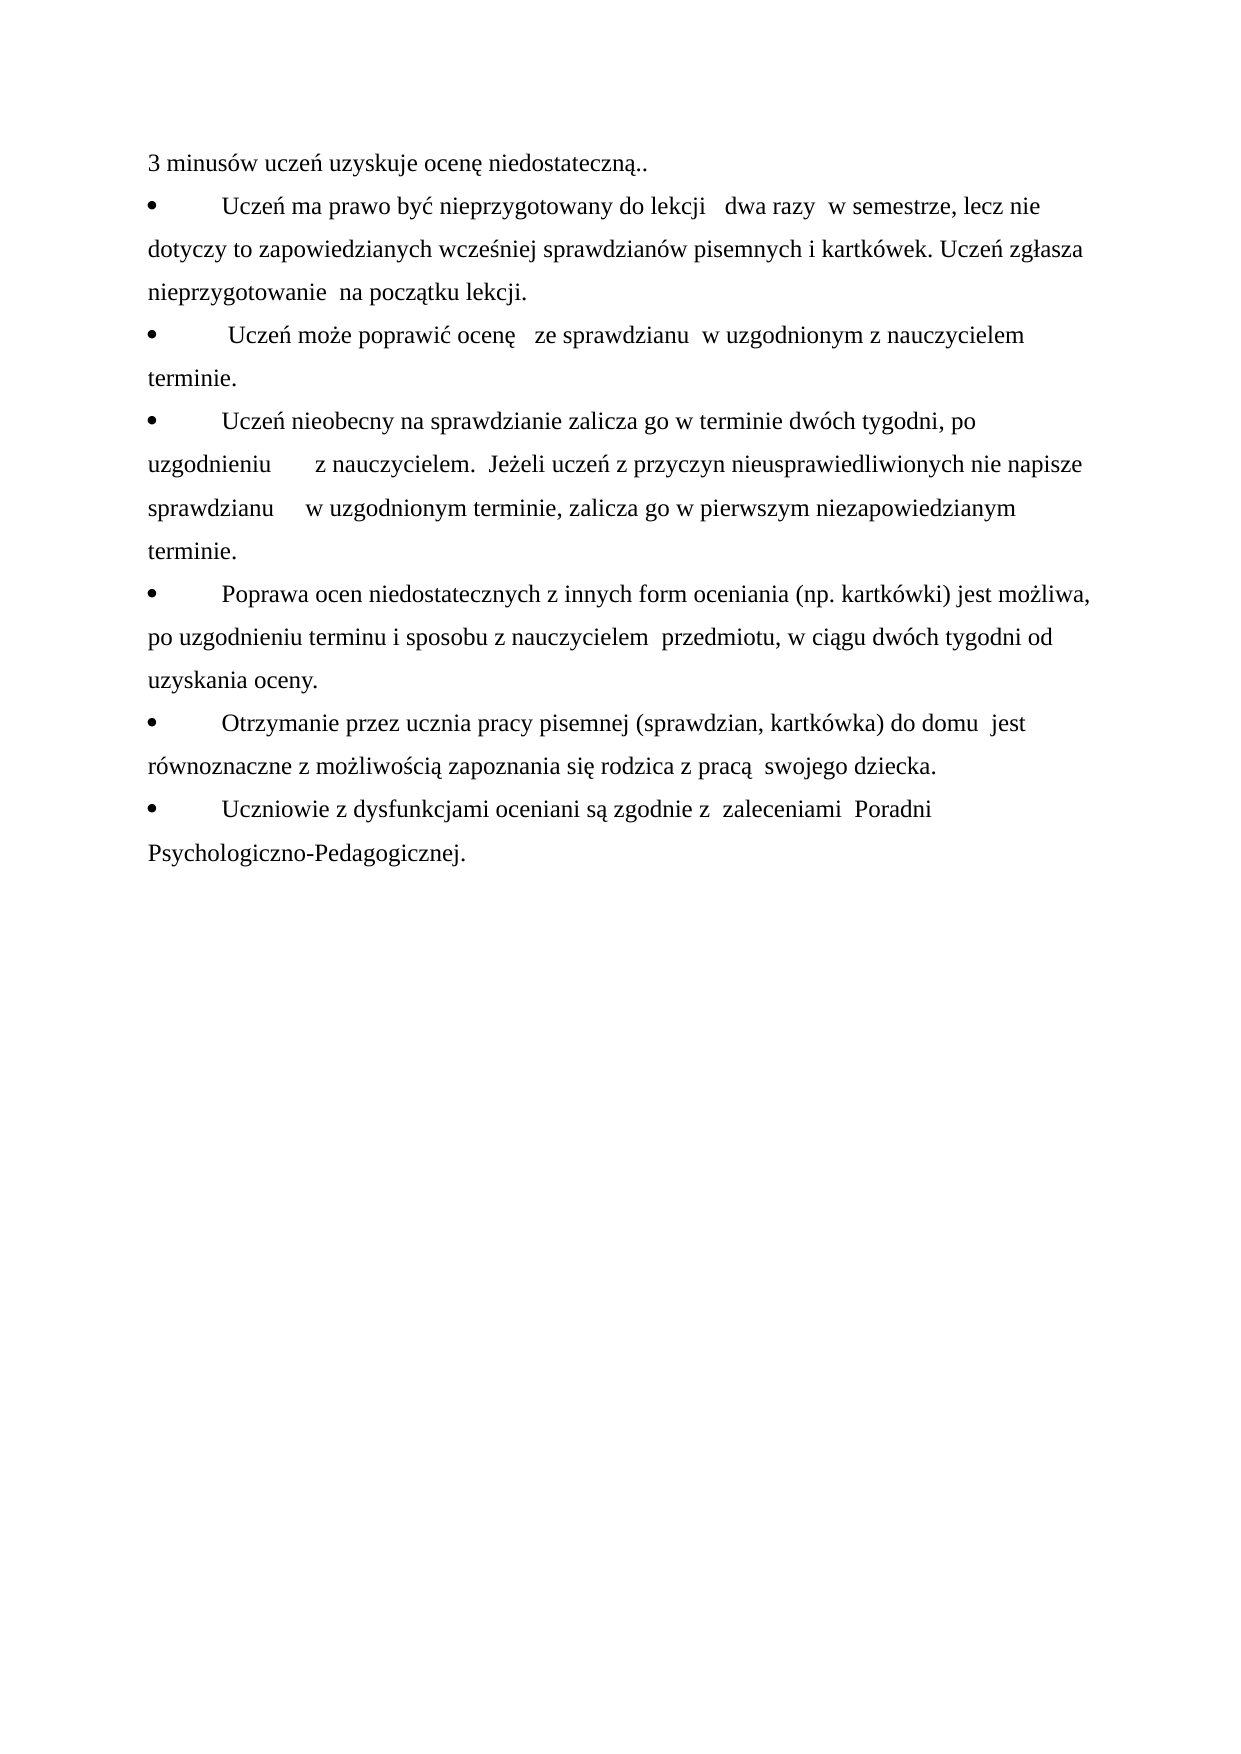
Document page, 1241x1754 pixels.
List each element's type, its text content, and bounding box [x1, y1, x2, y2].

list Uczeń może poprawić ocenę ze sprawdzianu w uzgodnionym z nauczycielem terminie. [148, 320, 1093, 392]
list Poprawa ocen niedostatecznych z innych form oceniania (np. kartkówki) jest możliwa, po uzgodnieniu terminu i sposobu z nauczycielem przedmiotu, w ciągu dwóch tygodni od uzyskania oceny. [148, 579, 1093, 694]
list Uczniowie z dysfunkcjami oceniani są zgodnie z zaleceniami Poradni Psychologiczno-Pedagogicznej. [148, 794, 1083, 866]
list Uczeń ma prawo być nieprzygotowany do lekcji dwa razy w semestrze, lecz nie dotyczy to zapowiedzianych wcześniej sprawdzianów pisemnych i kartkówek. Uczeń zgłasza nieprzygotowanie na początku lekcji. [148, 191, 1093, 306]
list 3 minusów uczeń uzyskuje ocenę niedostateczną.. [148, 148, 1093, 176]
list Otrzymanie przez ucznia pracy pisemnej (sprawdzian, kartkówka) do domu jest równoznaczne z możliwością zapoznania się rodzica z pracą swojego dziecka. [148, 708, 1093, 780]
list Uczeń nieobecny na sprawdzianie zalicza go w terminie dwóch tygodni, po uzgodnieniu z nauczycielem. Jeżeli uczeń z przyczyn nieusprawiedliwionych nie napisze sprawdzianu w uzgodnionym terminie, zalicza go w pierwszym niezapowiedzianym terminie. [148, 406, 1093, 564]
